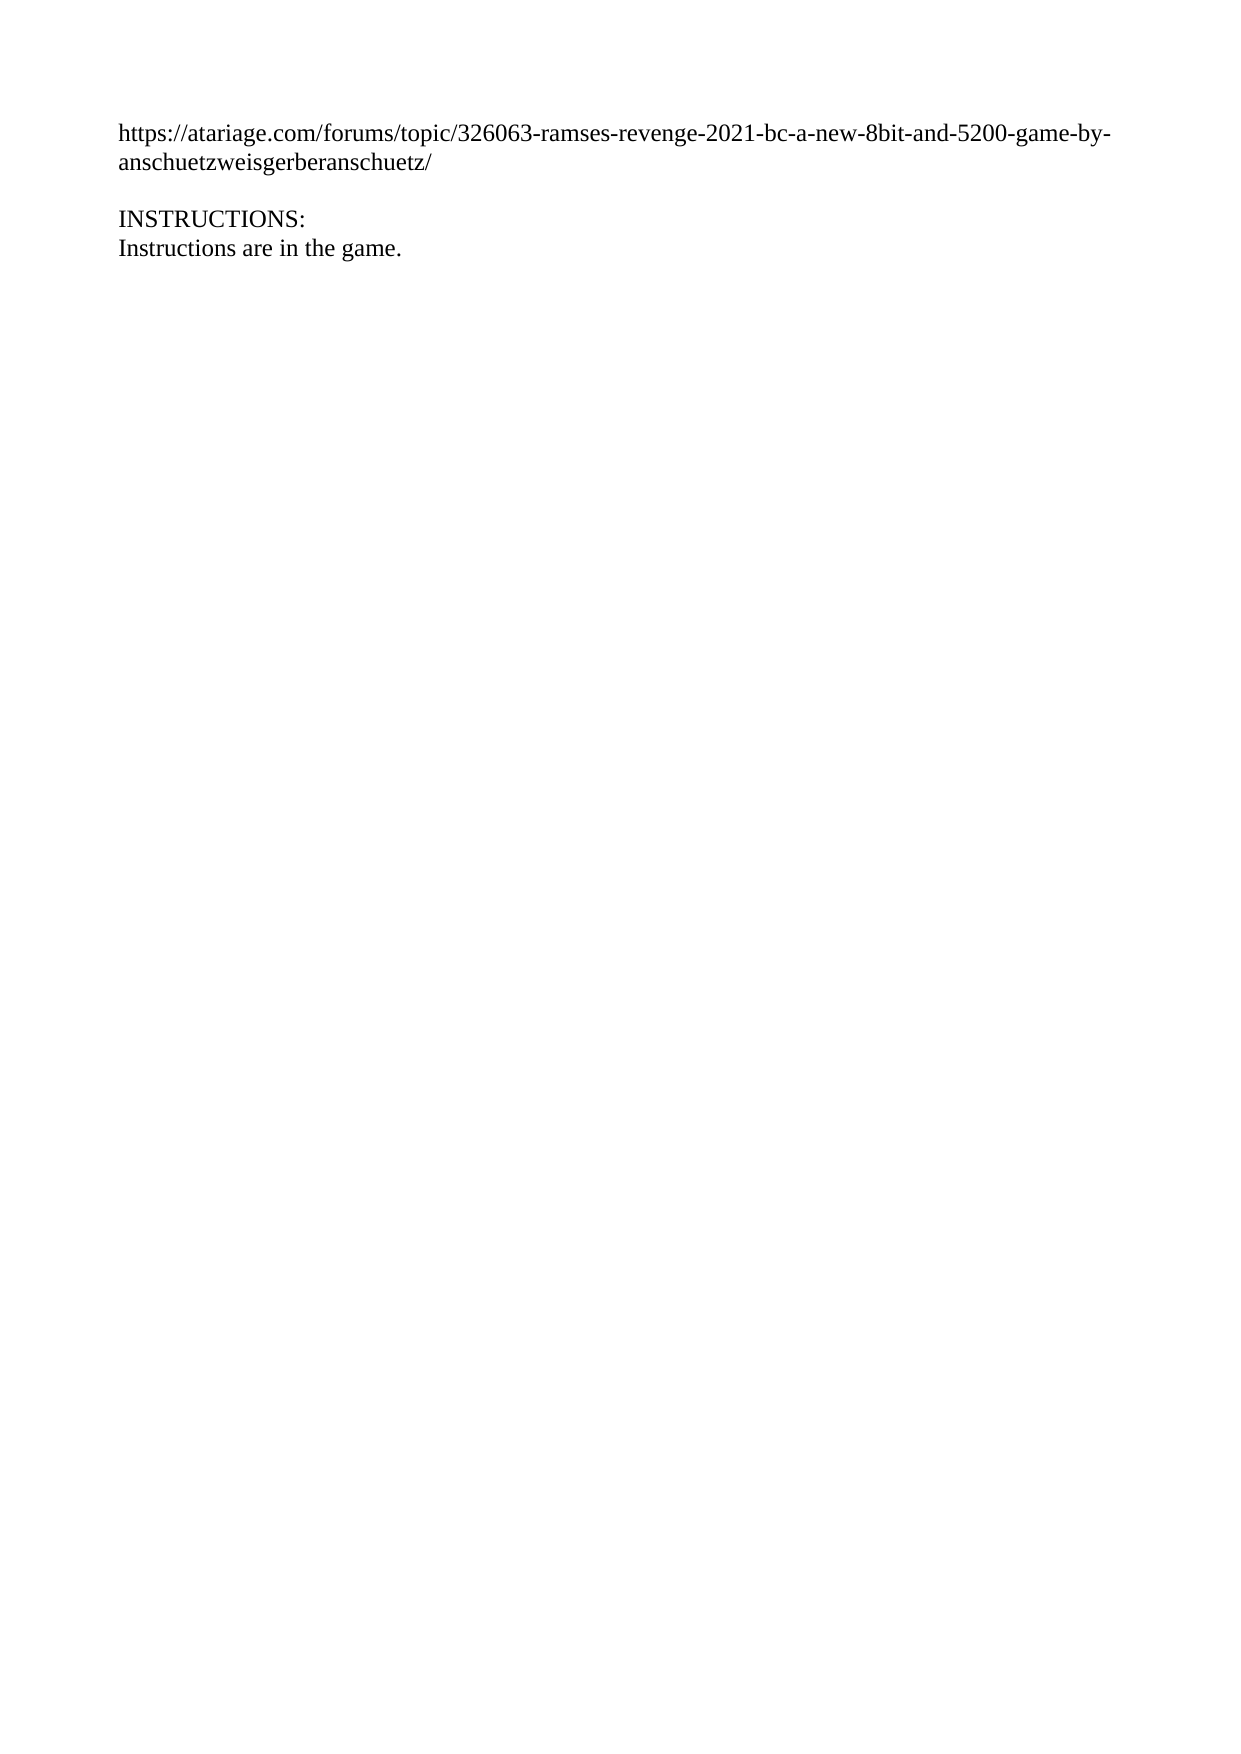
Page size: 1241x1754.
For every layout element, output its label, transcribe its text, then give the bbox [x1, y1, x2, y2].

text https://atariage.com/forums/topic/326063-ramses-revenge-2021-bc-a-new-8bit-and-5200-game-by-anschuetzweisgerberanschuetz/ [118, 118, 1122, 176]
text INSTRUCTIONS: [118, 204, 1122, 233]
text Instructions are in the game. [118, 233, 1122, 262]
